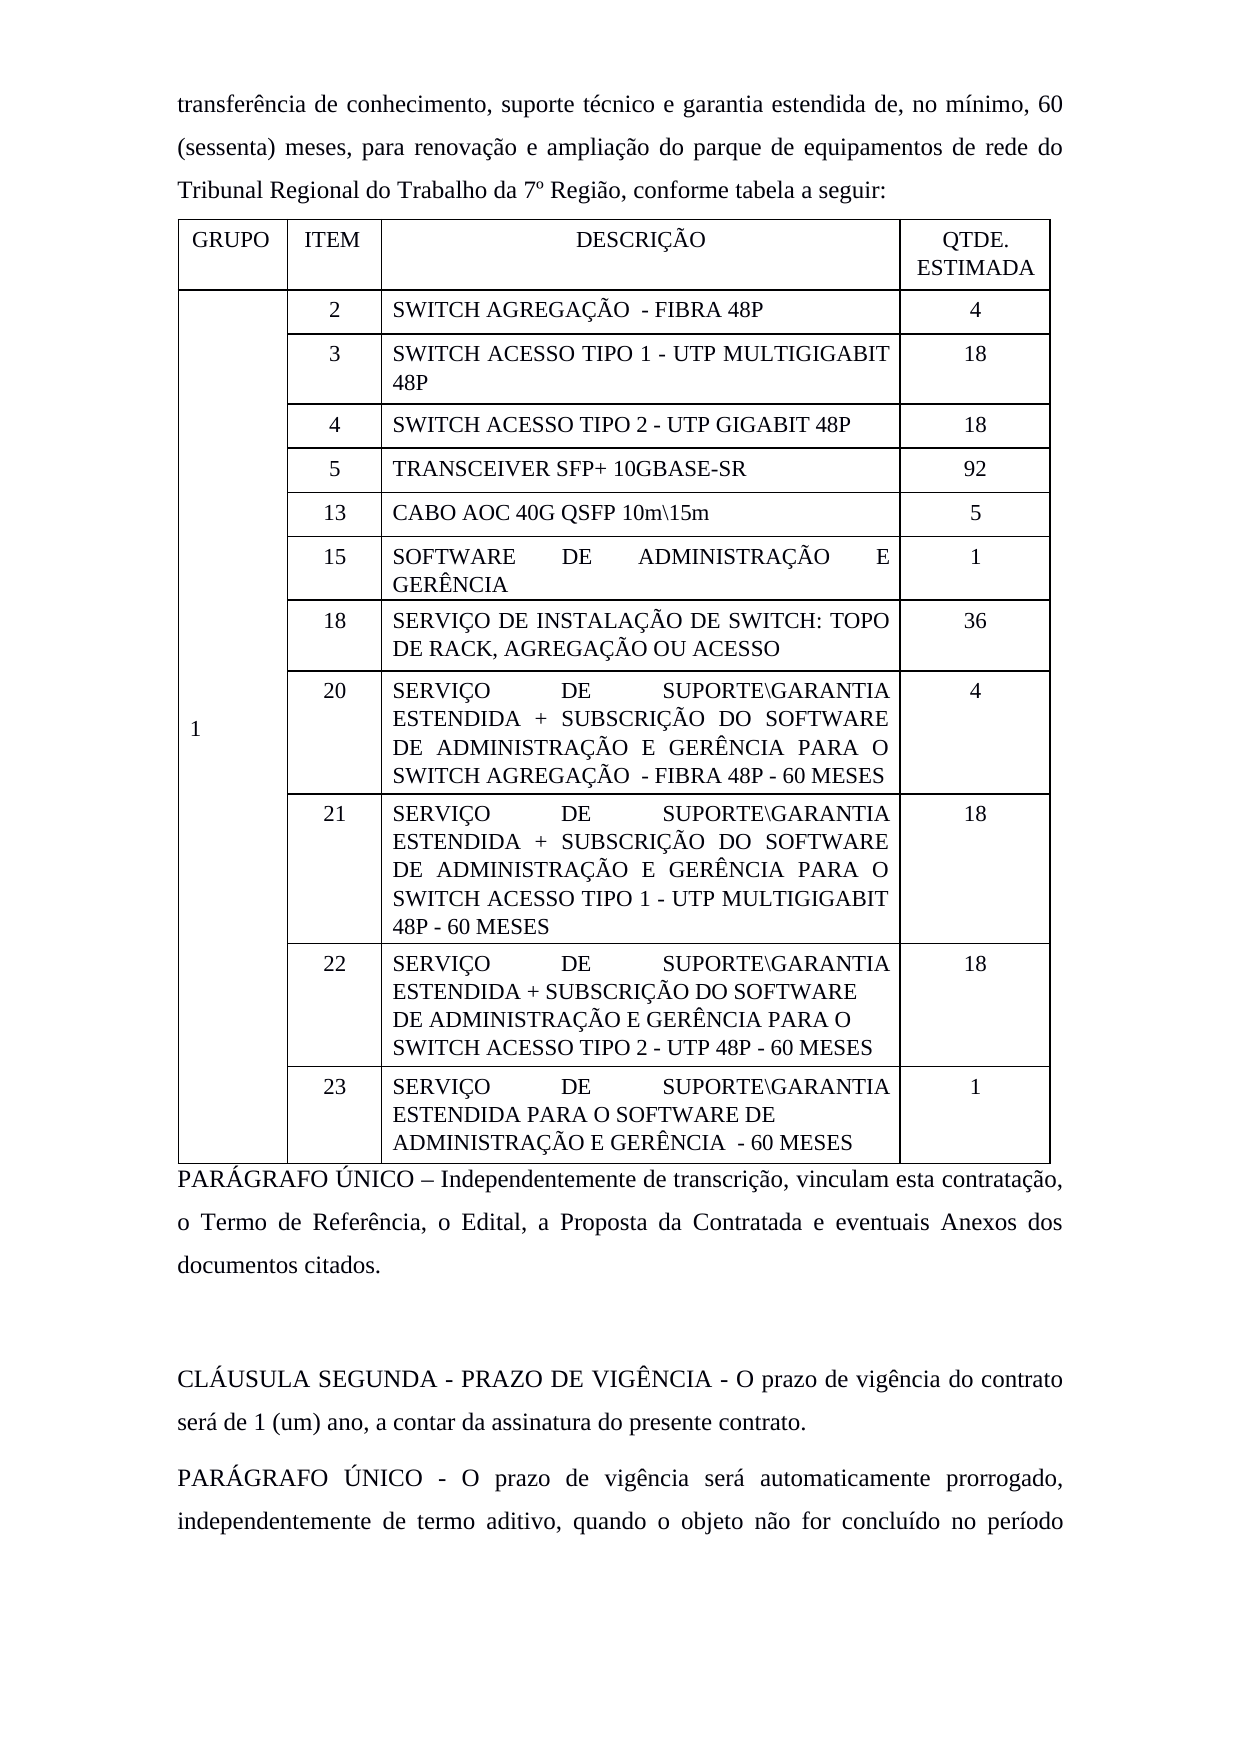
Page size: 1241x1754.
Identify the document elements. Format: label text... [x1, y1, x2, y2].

table_cell 4 [901, 291, 1049, 333]
table_cell 3 [288, 335, 381, 403]
table_cell 1 [901, 537, 1049, 599]
table_cell 23 [288, 1067, 381, 1162]
table_cell SOFTWARE DE ADMINISTRAÇÃO E GERÊNCIA [382, 537, 899, 599]
table_cell SERVIÇO DE SUPORTE\GARANTIA ESTENDIDA PARA O SOFTWARE DE ADMINISTRAÇÃO E GERÊNCIA - 60 MESES [382, 1067, 899, 1162]
table_cell 36 [901, 601, 1049, 670]
table_cell TRANSCEIVER SFP+ 10GBASE-SR [382, 449, 899, 492]
table_cell CABO AOC 40G QSFP 10m\15m [382, 493, 899, 536]
table_cell 4 [288, 405, 381, 447]
table_cell SWITCH ACESSO TIPO 2 - UTP GIGABIT 48P [382, 405, 899, 447]
table_header DESCRIÇÃO [382, 220, 899, 289]
table_cell 92 [901, 449, 1049, 492]
table_cell SERVIÇO DE INSTALAÇÃO DE SWITCH: TOPO DE RACK, AGREGAÇÃO OU ACESSO [382, 601, 899, 670]
table_header QTDE. ESTIMADA [901, 220, 1049, 289]
table_cell 1 [179, 291, 287, 1162]
table_cell 18 [288, 601, 381, 670]
table_header ITEM [288, 220, 381, 289]
table_cell SERVIÇO DE SUPORTE\GARANTIA ESTENDIDA + SUBSCRIÇÃO DO SOFTWARE DE ADMINISTRAÇÃO E GERÊNCIA PARA O SWITCH AGREGAÇÃO - FIBRA 48P - 60 MESES [382, 672, 899, 793]
table_cell 1 [901, 1067, 1049, 1162]
text transferência de conhecimento, suporte técnico e garantia estendida de, no mínimo, 60 (sessenta) meses, para renovação e ampliação do parque de equipamentos de rede do Tribunal Regional do Trabalho da 7º Região, conforme tabela a seguir: [177, 89, 1064, 204]
table_header GRUPO [179, 220, 287, 289]
table_cell 21 [288, 795, 381, 942]
table_cell 22 [288, 944, 381, 1066]
table_cell 15 [288, 537, 381, 599]
text PARÁGRAFO ÚNICO - O prazo de vigência será automaticamente prorrogado, independentemente de termo aditivo, quando o objeto não for concluído no período [177, 1463, 1064, 1534]
table_cell SERVIÇO DE SUPORTE\GARANTIA ESTENDIDA + SUBSCRIÇÃO DO SOFTWARE DE ADMINISTRAÇÃO E GERÊNCIA PARA O SWITCH ACESSO TIPO 1 - UTP MULTIGIGABIT 48P - 60 MESES [382, 795, 899, 942]
table_cell 5 [901, 493, 1049, 536]
table_cell 13 [288, 493, 381, 536]
table_cell 18 [901, 795, 1049, 942]
table_cell 4 [901, 672, 1049, 793]
table_cell SWITCH AGREGAÇÃO - FIBRA 48P [382, 291, 899, 333]
table_cell 18 [901, 944, 1049, 1066]
table_cell 5 [288, 449, 381, 492]
text PARÁGRAFO ÚNICO – Independentemente de transcrição, vinculam esta contratação, o Termo de Referência, o Edital, a Proposta da Contratada e eventuais Anexos dos documentos citados. [177, 1164, 1064, 1279]
table_cell SWITCH ACESSO TIPO 1 - UTP MULTIGIGABIT 48P [382, 335, 899, 403]
table_cell 18 [901, 405, 1049, 447]
table_cell 2 [288, 291, 381, 333]
table_cell 18 [901, 335, 1049, 403]
table_cell 20 [288, 672, 381, 793]
text CLÁUSULA SEGUNDA - PRAZO DE VIGÊNCIA - O prazo de vigência do contrato será de 1 (um) ano, a contar da assinatura do presente contrato. [177, 1364, 1064, 1436]
table_cell SERVIÇO DE SUPORTE\GARANTIA ESTENDIDA + SUBSCRIÇÃO DO SOFTWARE DE ADMINISTRAÇÃO E GERÊNCIA PARA O SWITCH ACESSO TIPO 2 - UTP 48P - 60 MESES [382, 944, 899, 1066]
